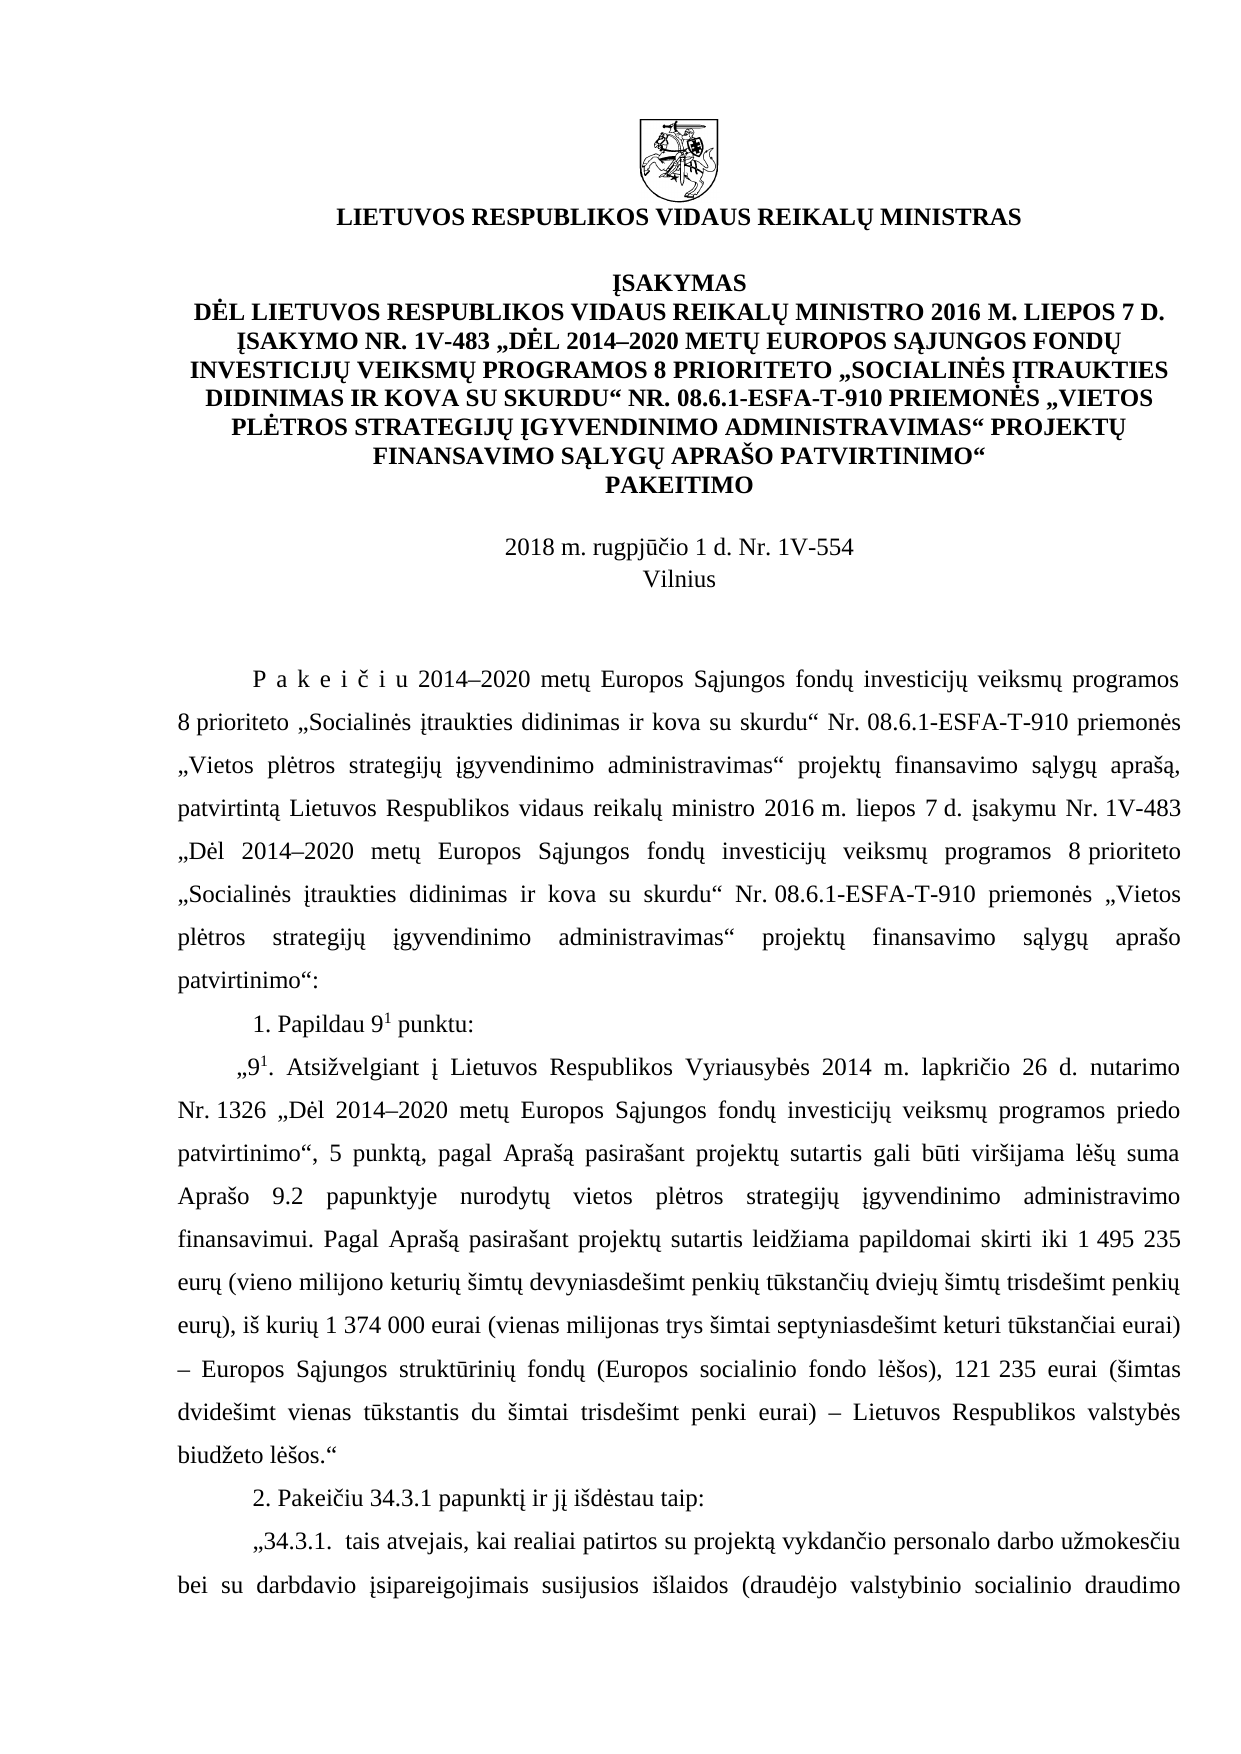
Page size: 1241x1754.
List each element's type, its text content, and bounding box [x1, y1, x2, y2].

text 1. Papildau 91 punktu: [177, 1009, 1181, 1037]
text DĖL LIETUVOS RESPUBLIKOS VIDAUS REIKALŲ MINISTRO 2016 M. LIEPOS 7 D. ĮSAKYMO NR. 1V-483 „DĖL 2014–2020 METŲ EUROPOS SĄJUNGOS FONDŲ INVESTICIJŲ VEIKSMŲ PROGRAMOS 8 PRIORITETO „SOCIALINĖS ĮTRAUKTIES DIDINIMAS IR KOVA SU SKURDU“ NR. 08.6.1-ESFA-T-910 PRIEMONĖS „VIETOS PLĖTROS STRATEGIJŲ ĮGYVENDINIMO ADMINISTRAVIMAS“ PROJEKTŲ FINANSAVIMO SĄLYGŲ APRAŠO PATVIRTINIMO“ [177, 297, 1181, 470]
text „34.3.1. tais atvejais, kai realiai patirtos su projektą vykdančio personalo darbo užmokesčiu bei su darbdavio įsipareigojimais susijusios išlaidos (draudėjo valstybinio socialinio draudimo [177, 1526, 1181, 1599]
text P a k e i č i u 2014–2020 metų Europos Sąjungos fondų investicijų veiksmų programos 8 prioriteto „Socialinės įtraukties didinimas ir kova su skurdu“ Nr. 08.6.1-ESFA-T-910 priemonės „Vietos plėtros strategijų įgyvendinimo administravimas“ projektų finansavimo sąlygų aprašą, patvirtintą Lietuvos Respublikos vidaus reikalų ministro 2016 m. liepos 7 d. įsakymu Nr. 1V-483 „Dėl 2014–2020 metų Europos Sąjungos fondų investicijų veiksmų programos 8 prioriteto „Socialinės įtraukties didinimas ir kova su skurdu“ Nr. 08.6.1-ESFA-T-910 priemonės „Vietos plėtros strategijų įgyvendinimo administravimas“ projektų finansavimo sąlygų aprašo patvirtinimo“: [177, 664, 1181, 994]
text ĮSAKYMAS [177, 268, 1181, 297]
text 2018 m. rugpjūčio 1 d. Nr. 1V-554 [177, 532, 1181, 560]
text LIETUVOS RESPUBLIKOS VIDAUS REIKALŲ MINISTRAS [177, 202, 1181, 231]
text „91. Atsižvelgiant į Lietuvos Respublikos Vyriausybės 2014 m. lapkričio 26 d. nutarimo Nr. 1326 „Dėl 2014–2020 metų Europos Sąjungos fondų investicijų veiksmų programos priedo patvirtinimo“, 5 punktą, pagal Aprašą pasirašant projektų sutartis gali būti viršijama lėšų suma Aprašo 9.2 papunktyje nurodytų vietos plėtros strategijų įgyvendinimo administravimo finansavimui. Pagal Aprašą pasirašant projektų sutartis leidžiama papildomai skirti iki 1 495 235 eurų (vieno milijono keturių šimtų devyniasdešimt penkių tūkstančių dviejų šimtų trisdešimt penkių eurų), iš kurių 1 374 000 eurai (vienas milijonas trys šimtai septyniasdešimt keturi tūkstančiai eurai) – Europos Sąjungos struktūrinių fondų (Europos socialinio fondo lėšos), 121 235 eurai (šimtas dvidešimt vienas tūkstantis du šimtai trisdešimt penki eurai) – Lietuvos Respublikos valstybės biudžeto lėšos.“ [177, 1052, 1181, 1469]
text Vilnius [177, 564, 1181, 593]
text PAKEITIMO [177, 470, 1181, 498]
text 2. Pakeičiu 34.3.1 papunktį ir jį išdėstau taip: [177, 1483, 1181, 1512]
